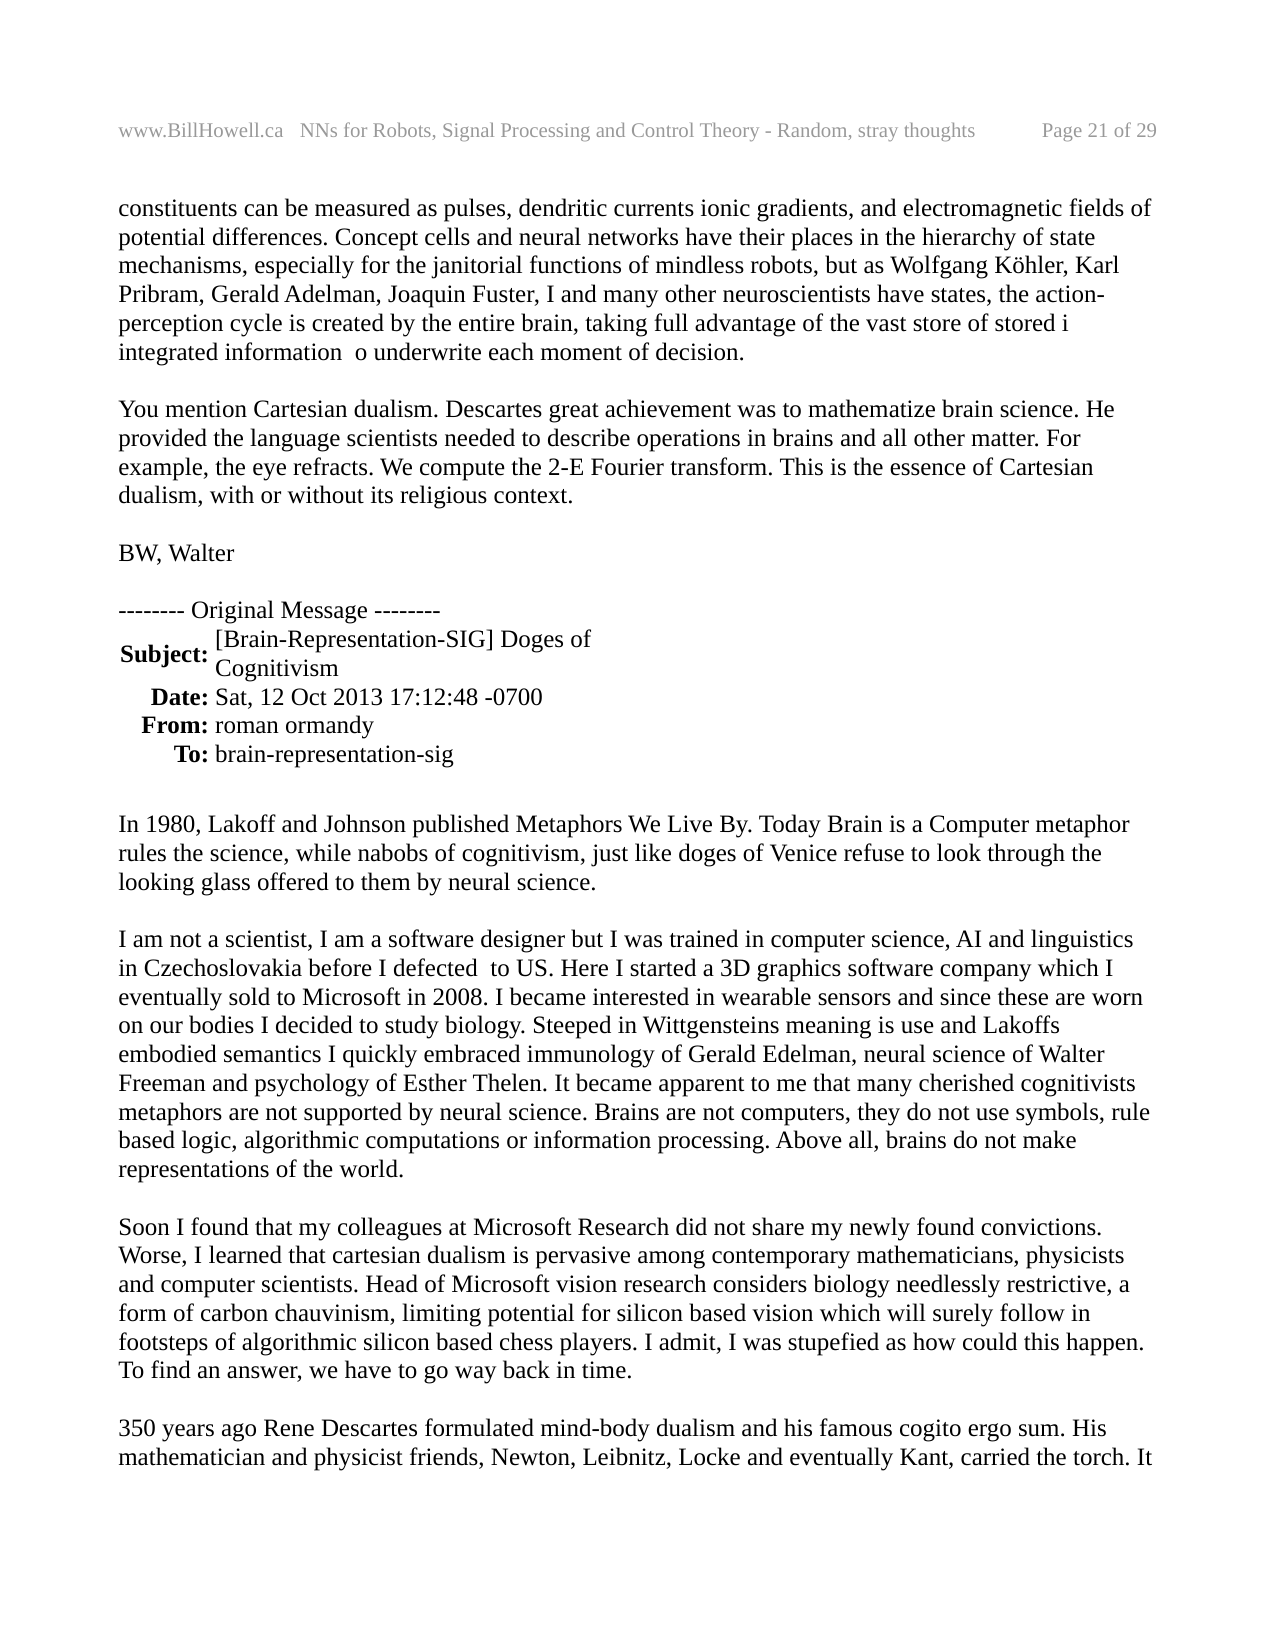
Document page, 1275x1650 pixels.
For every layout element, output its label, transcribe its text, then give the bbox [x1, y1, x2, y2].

text -------- Original Message -------- [118, 596, 1157, 624]
table_cell roman ormandy [215, 711, 719, 739]
table_header [Brain-Representation-SIG] Doges of Cognitivism [215, 624, 719, 682]
table_cell Date: [118, 682, 215, 711]
table_cell From: [118, 711, 215, 739]
text BW, Walter [118, 538, 1157, 567]
text You mention Cartesian dualism. Descartes great achievement was to mathematize brain science. He provided the language scientists needed to describe operations in brains and all other matter. For example, the eye refracts. We compute the 2-E Fourier transform. This is the essence of Cartesian dualism, with or without its religious context. [118, 394, 1157, 509]
text In 1980, Lakoff and Johnson published Metaphors We Live By. Today Brain is a Computer metaphor rules the science, while nabobs of cognitivism, just like doges of Venice refuse to look through the looking glass offered to them by neural science. [118, 809, 1157, 896]
table_cell To: [118, 739, 215, 768]
table_cell brain-representation-sig [215, 739, 719, 768]
text Soon I found that my colleagues at Microsoft Research did not share my newly found convictions. Worse, I learned that cartesian dualism is pervasive among contemporary mathematicians, physicists and computer scientists. Head of Microsoft vision research considers biology needlessly restrictive, a form of carbon chauvinism, limiting potential for silicon based vision which will surely follow in footsteps of algorithmic silicon based chess players. I admit, I was stupefied as how could this happen. To find an answer, we have to go way back in time. [118, 1212, 1157, 1384]
table_cell Sat, 12 Oct 2013 17:12:48 -0700 [215, 682, 719, 711]
text 350 years ago Rene Descartes formulated mind-body dualism and his famous cogito ergo sum. His mathematician and physicist friends, Newton, Leibnitz, Locke and eventually Kant, carried the torch. It [118, 1413, 1157, 1471]
table_header Subject: [118, 624, 215, 682]
text constituents can be measured as pulses, dendritic currents ionic gradients, and electromagnetic fields of potential differences. Concept cells and neural networks have their places in the hierarchy of state mechanisms, especially for the janitorial functions of mindless robots, but as Wolfgang Köhler, Karl Pribram, Gerald Adelman, Joaquin Fuster, I and many other neuroscientists have states, the action-perception cycle is created by the entire brain, taking full advantage of the vast store of stored i integrated information o underwrite each moment of decision. [118, 193, 1157, 366]
text I am not a scientist, I am a software designer but I was trained in computer science, AI and linguistics in Czechoslovakia before I defected to US. Here I started a 3D graphics software company which I eventually sold to Microsoft in 2008. I became interested in wearable sensors and since these are worn on our bodies I decided to study biology. Steeped in Wittgensteins meaning is use and Lakoffs embodied semantics I quickly embraced immunology of Gerald Edelman, neural science of Walter Freeman and psychology of Esther Thelen. It became apparent to me that many cherished cognitivists metaphors are not supported by neural science. Brains are not computers, they do not use symbols, rule based logic, algorithmic computations or information processing. Above all, brains do not make representations of the world. [118, 924, 1157, 1183]
